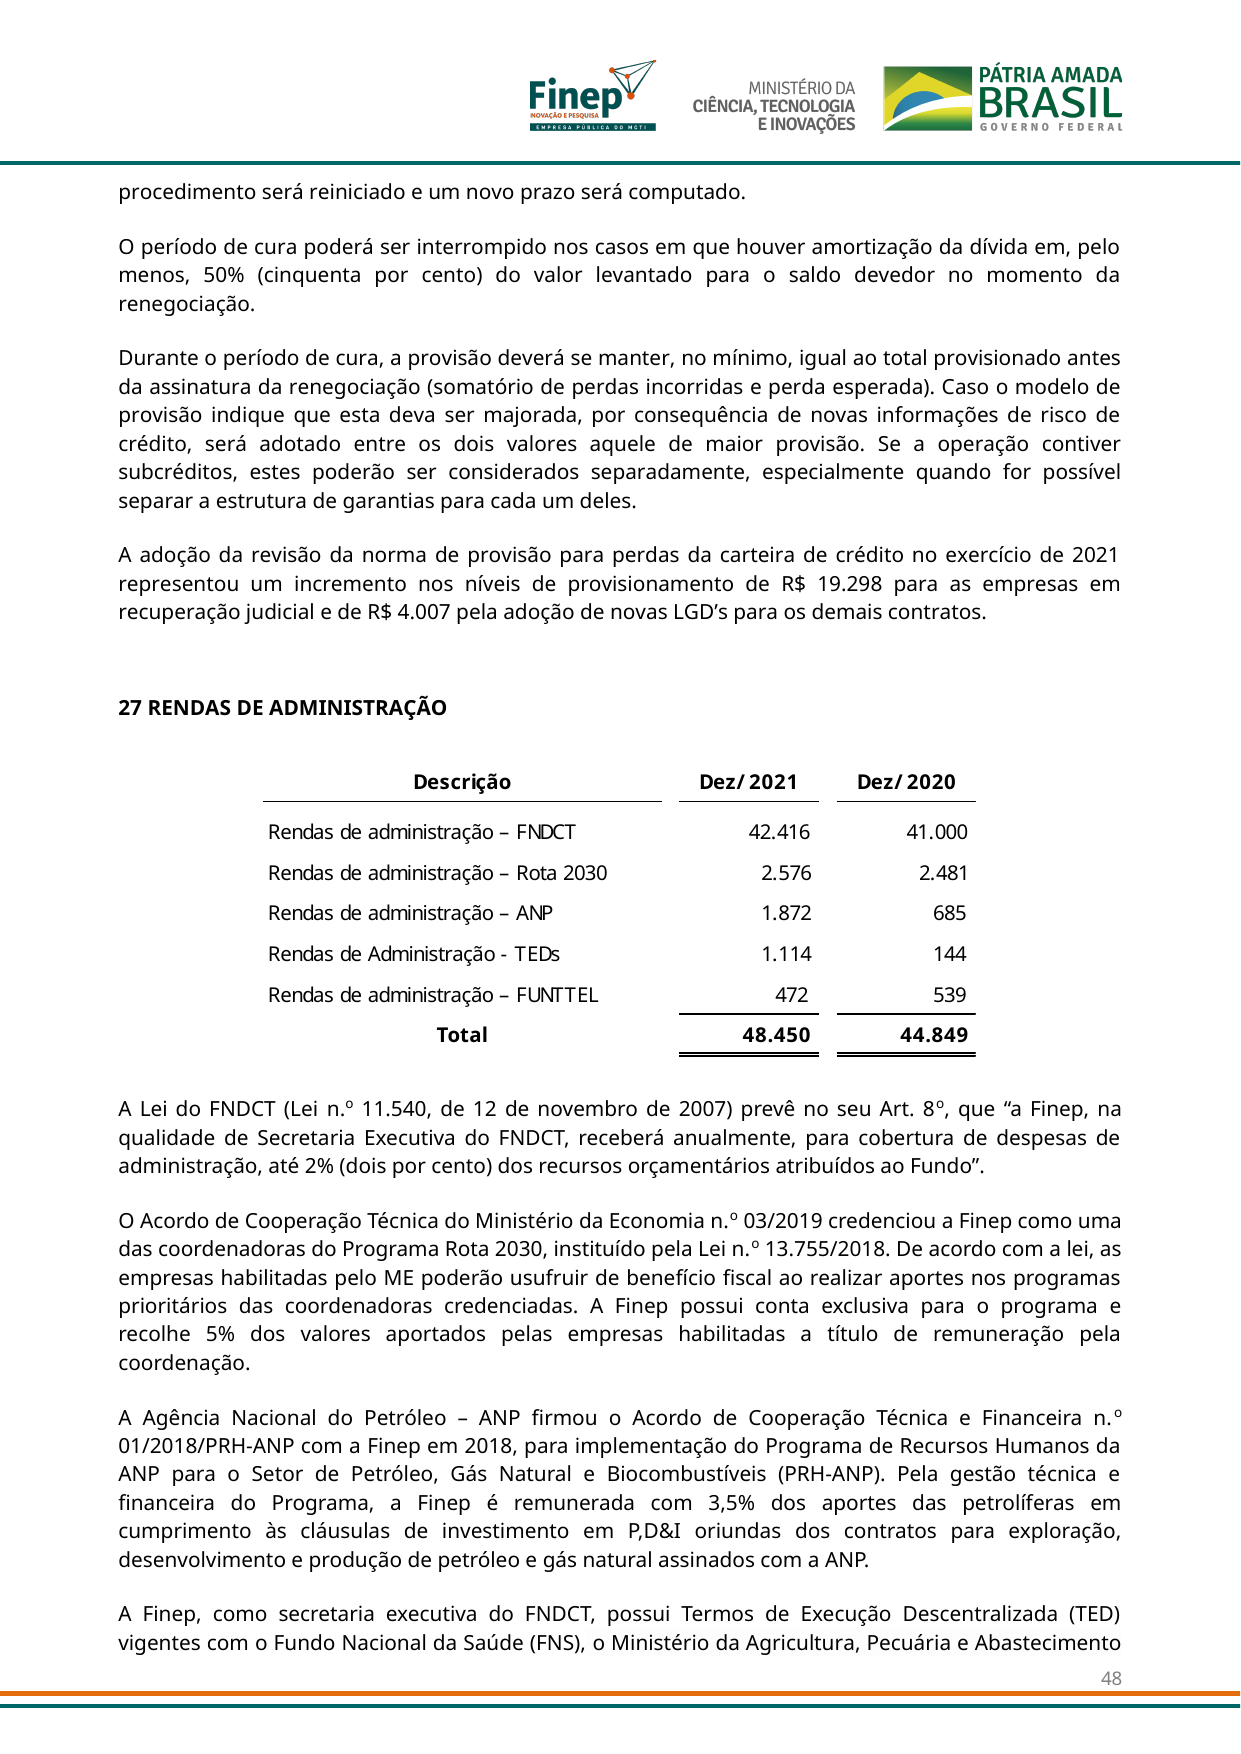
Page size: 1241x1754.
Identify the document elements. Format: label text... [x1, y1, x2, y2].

text procedimento será reiniciado e um novo prazo será computado. [118, 177, 1122, 206]
text O Acordo de Cooperação Técnica do Ministério da Economia n.o 03/2019 credenciou a Finep como uma das coordenadoras do Programa Rota 2030, instituído pela Lei n.o 13.755/2018. De acordo com a lei, as empresas habilitadas pelo ME poderão usufruir de benefício fiscal ao realizar aportes nos programas prioritários das coordenadoras credenciadas. A Finep possui conta exclusiva para o programa e recolhe 5% dos valores aportados pelas empresas habilitadas a título de remuneração pela coordenação. [118, 1206, 1122, 1376]
text A Agência Nacional do Petróleo – ANP firmou o Acordo de Cooperação Técnica e Financeira n.o 01/2018/PRH-ANP com a Finep em 2018, para implementação do Programa de Recursos Humanos da ANP para o Setor de Petróleo, Gás Natural e Biocombustíveis (PRH-ANP). Pela gestão técnica e financeira do Programa, a Finep é remunerada com 3,5% dos aportes das petrolíferas em cumprimento às cláusulas de investimento em P,D&I oriundas dos contratos para exploração, desenvolvimento e produção de petróleo e gás natural assinados com a ANP. [118, 1403, 1122, 1573]
text A Lei do FNDCT (Lei n.o 11.540, de 12 de novembro de 2007) prevê no seu Art. 8o, que “a Finep, na qualidade de Secretaria Executiva do FNDCT, receberá anualmente, para cobertura de despesas de administração, até 2% (dois por cento) dos recursos orçamentários atribuídos ao Fundo”. [118, 1094, 1122, 1179]
text O período de cura poderá ser interrompido nos casos em que houver amortização da dívida em, pelo menos, 50% (cinquenta por cento) do valor levantado para o saldo devedor no momento da renegociação. [118, 232, 1122, 317]
text A adoção da revisão da norma de provisão para perdas da carteira de crédito no exercício de 2021 representou um incremento nos níveis de provisionamento de R$ 19.298 para as empresas em recuperação judicial e de R$ 4.007 pela adoção de novas LGD’s para os demais contratos. [118, 540, 1122, 626]
subtitle 27 Rendas de administração [118, 693, 1122, 722]
text Durante o período de cura, a provisão deverá se manter, no mínimo, igual ao total provisionado antes da assinatura da renegociação (somatório de perdas incorridas e perda esperada). Caso o modelo de provisão indique que esta deva ser majorada, por consequência de novas informações de risco de crédito, será adotado entre os dois valores aquele de maior provisão. Se a operação contiver subcréditos, estes poderão ser considerados separadamente, especialmente quando for possível separar a estrutura de garantias para cada um deles. [118, 343, 1122, 514]
picture [530, 60, 1123, 134]
text A Finep, como secretaria executiva do FNDCT, possui Termos de Execução Descentralizada (TED) vigentes com o Fundo Nacional da Saúde (FNS), o Ministério da Agricultura, Pecuária e Abastecimento [118, 1599, 1122, 1656]
